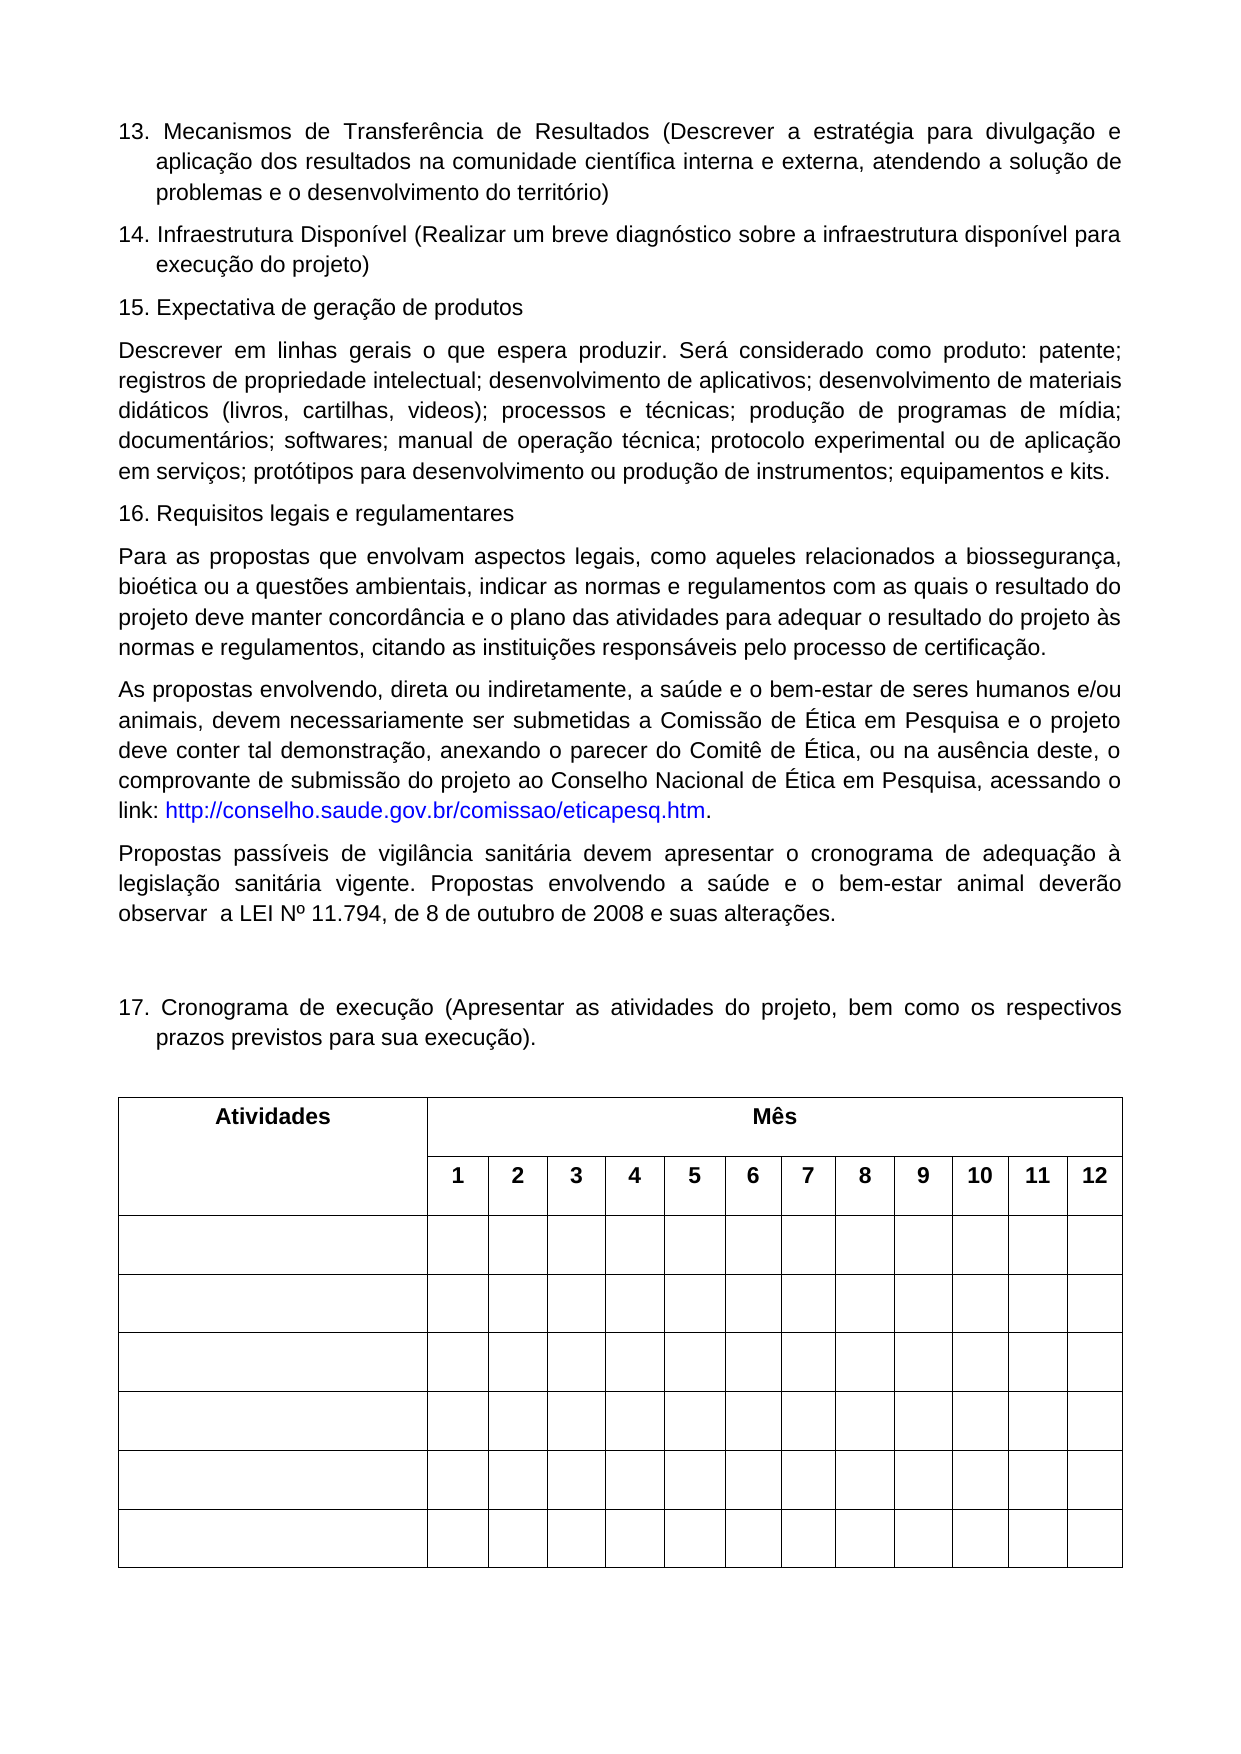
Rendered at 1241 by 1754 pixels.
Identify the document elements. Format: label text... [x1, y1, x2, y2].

table_cell 9 [895, 1157, 952, 1215]
table_cell 4 [606, 1157, 664, 1215]
table_cell [1068, 1392, 1122, 1450]
table_cell [665, 1216, 725, 1273]
table_cell [119, 1451, 427, 1508]
table_cell [665, 1510, 725, 1567]
text 15. Expectativa de geração de produtos [118, 294, 1122, 321]
table_cell [428, 1392, 488, 1450]
table_cell [489, 1510, 547, 1567]
table_cell [895, 1333, 952, 1391]
table_cell [726, 1392, 781, 1450]
table_header Mês [428, 1098, 1122, 1156]
table_cell [836, 1333, 894, 1391]
table_cell [953, 1451, 1008, 1508]
table_cell [489, 1451, 547, 1508]
table_cell 1 [428, 1157, 488, 1215]
text 13. Mecanismos de Transferência de Resultados (Descrever a estratégia para divulgação e aplicação dos resultados na comunidade científica interna e externa, atendendo a solução de problemas e o desenvolvimento do território) [118, 118, 1122, 205]
table_cell [1068, 1216, 1122, 1273]
table_cell [726, 1451, 781, 1508]
table_cell [836, 1392, 894, 1450]
table_cell [665, 1451, 725, 1508]
table_cell [548, 1510, 605, 1567]
table_cell [836, 1216, 894, 1273]
table_cell [119, 1333, 427, 1391]
table_cell [1009, 1510, 1067, 1567]
table_cell [548, 1216, 605, 1273]
table_cell [606, 1275, 664, 1332]
table_cell [782, 1510, 835, 1567]
text 16. Requisitos legais e regulamentares [118, 500, 1122, 527]
table_cell [489, 1275, 547, 1332]
table_cell [665, 1275, 725, 1332]
table_cell [836, 1275, 894, 1332]
table_cell [726, 1510, 781, 1567]
table_cell [665, 1392, 725, 1450]
table_cell [606, 1392, 664, 1450]
table_cell [782, 1451, 835, 1508]
table_cell [1068, 1510, 1122, 1567]
table_cell [953, 1510, 1008, 1567]
table_cell [489, 1333, 547, 1391]
table_cell [119, 1392, 427, 1450]
table_cell [895, 1510, 952, 1567]
table_cell [1009, 1451, 1067, 1508]
table_cell 2 [489, 1157, 547, 1215]
table_cell [1009, 1216, 1067, 1273]
table_cell [726, 1333, 781, 1391]
table_cell [953, 1216, 1008, 1273]
table_cell [489, 1392, 547, 1450]
table_cell [428, 1216, 488, 1273]
table_cell 11 [1009, 1157, 1067, 1215]
table_cell 8 [836, 1157, 894, 1215]
table_cell [119, 1510, 427, 1567]
table_cell [548, 1392, 605, 1450]
table_cell [1009, 1275, 1067, 1332]
table_cell [836, 1451, 894, 1508]
table_cell [953, 1392, 1008, 1450]
table_cell [895, 1451, 952, 1508]
table_cell [953, 1333, 1008, 1391]
table_cell 5 [665, 1157, 725, 1215]
table_cell [895, 1275, 952, 1332]
table_cell [606, 1510, 664, 1567]
table_cell [953, 1275, 1008, 1332]
table_cell [606, 1333, 664, 1391]
table_cell 6 [726, 1157, 781, 1215]
text Propostas passíveis de vigilância sanitária devem apresentar o cronograma de adequação à legislação sanitária vigente. Propostas envolvendo a saúde e o bem-estar animal deverão observar a LEI Nº 11.794, de 8 de outubro de 2008 e suas alterações. [118, 840, 1122, 927]
table_cell [782, 1392, 835, 1450]
table_cell [489, 1216, 547, 1273]
table_cell [119, 1216, 427, 1273]
table_cell 7 [782, 1157, 835, 1215]
table_cell [548, 1333, 605, 1391]
table_cell [1068, 1451, 1122, 1508]
table_cell [1068, 1333, 1122, 1391]
table_cell [665, 1333, 725, 1391]
text 14. Infraestrutura Disponível (Realizar um breve diagnóstico sobre a infraestrutura disponível para execução do projeto) [118, 221, 1122, 278]
table_cell [606, 1451, 664, 1508]
table_cell [782, 1333, 835, 1391]
table_cell [548, 1275, 605, 1332]
table_cell [782, 1216, 835, 1273]
table_cell [548, 1451, 605, 1508]
table_cell [895, 1392, 952, 1450]
text Para as propostas que envolvam aspectos legais, como aqueles relacionados a biossegurança, bioética ou a questões ambientais, indicar as normas e regulamentos com as quais o resultado do projeto deve manter concordância e o plano das atividades para adequar o resultado do projeto às normas e regulamentos, citando as instituições responsáveis pelo processo de certificação. [118, 543, 1122, 660]
table_cell [428, 1451, 488, 1508]
text 17. Cronograma de execução (Apresentar as atividades do projeto, bem como os respectivos prazos previstos para sua execução). [118, 994, 1122, 1051]
table_header Atividades [119, 1098, 427, 1215]
table_cell [895, 1216, 952, 1273]
table_cell [782, 1275, 835, 1332]
text Descrever em linhas gerais o que espera produzir. Será considerado como produto: patente; registros de propriedade intelectual; desenvolvimento de aplicativos; desenvolvimento de materiais didáticos (livros, cartilhas, videos); processos e técnicas; produção de programas de mídia; documentários; softwares; manual de operação técnica; protocolo experimental ou de aplicação em serviços; protótipos para desenvolvimento ou produção de instrumentos; equipamentos e kits. [118, 337, 1122, 484]
table_cell [726, 1275, 781, 1332]
table_cell [428, 1275, 488, 1332]
table_cell 12 [1068, 1157, 1122, 1215]
text As propostas envolvendo, direta ou indiretamente, a saúde e o bem-estar de seres humanos e/ou animais, devem necessariamente ser submetidas a Comissão de Ética em Pesquisa e o projeto deve conter tal demonstração, anexando o parecer do Comitê de Ética, ou na ausência deste, o comprovante de submissão do projeto ao Conselho Nacional de Ética em Pesquisa, acessando o link: http://conselho.saude.gov.br/comissao/eticapesq.htm. [118, 676, 1122, 824]
table_cell 3 [548, 1157, 605, 1215]
table_cell [836, 1510, 894, 1567]
table_cell [1009, 1392, 1067, 1450]
table_cell 10 [953, 1157, 1008, 1215]
table_cell [428, 1333, 488, 1391]
table_cell [1009, 1333, 1067, 1391]
table_cell [726, 1216, 781, 1273]
table_cell [428, 1510, 488, 1567]
table_cell [1068, 1275, 1122, 1332]
table_cell [606, 1216, 664, 1273]
table_cell [119, 1275, 427, 1332]
